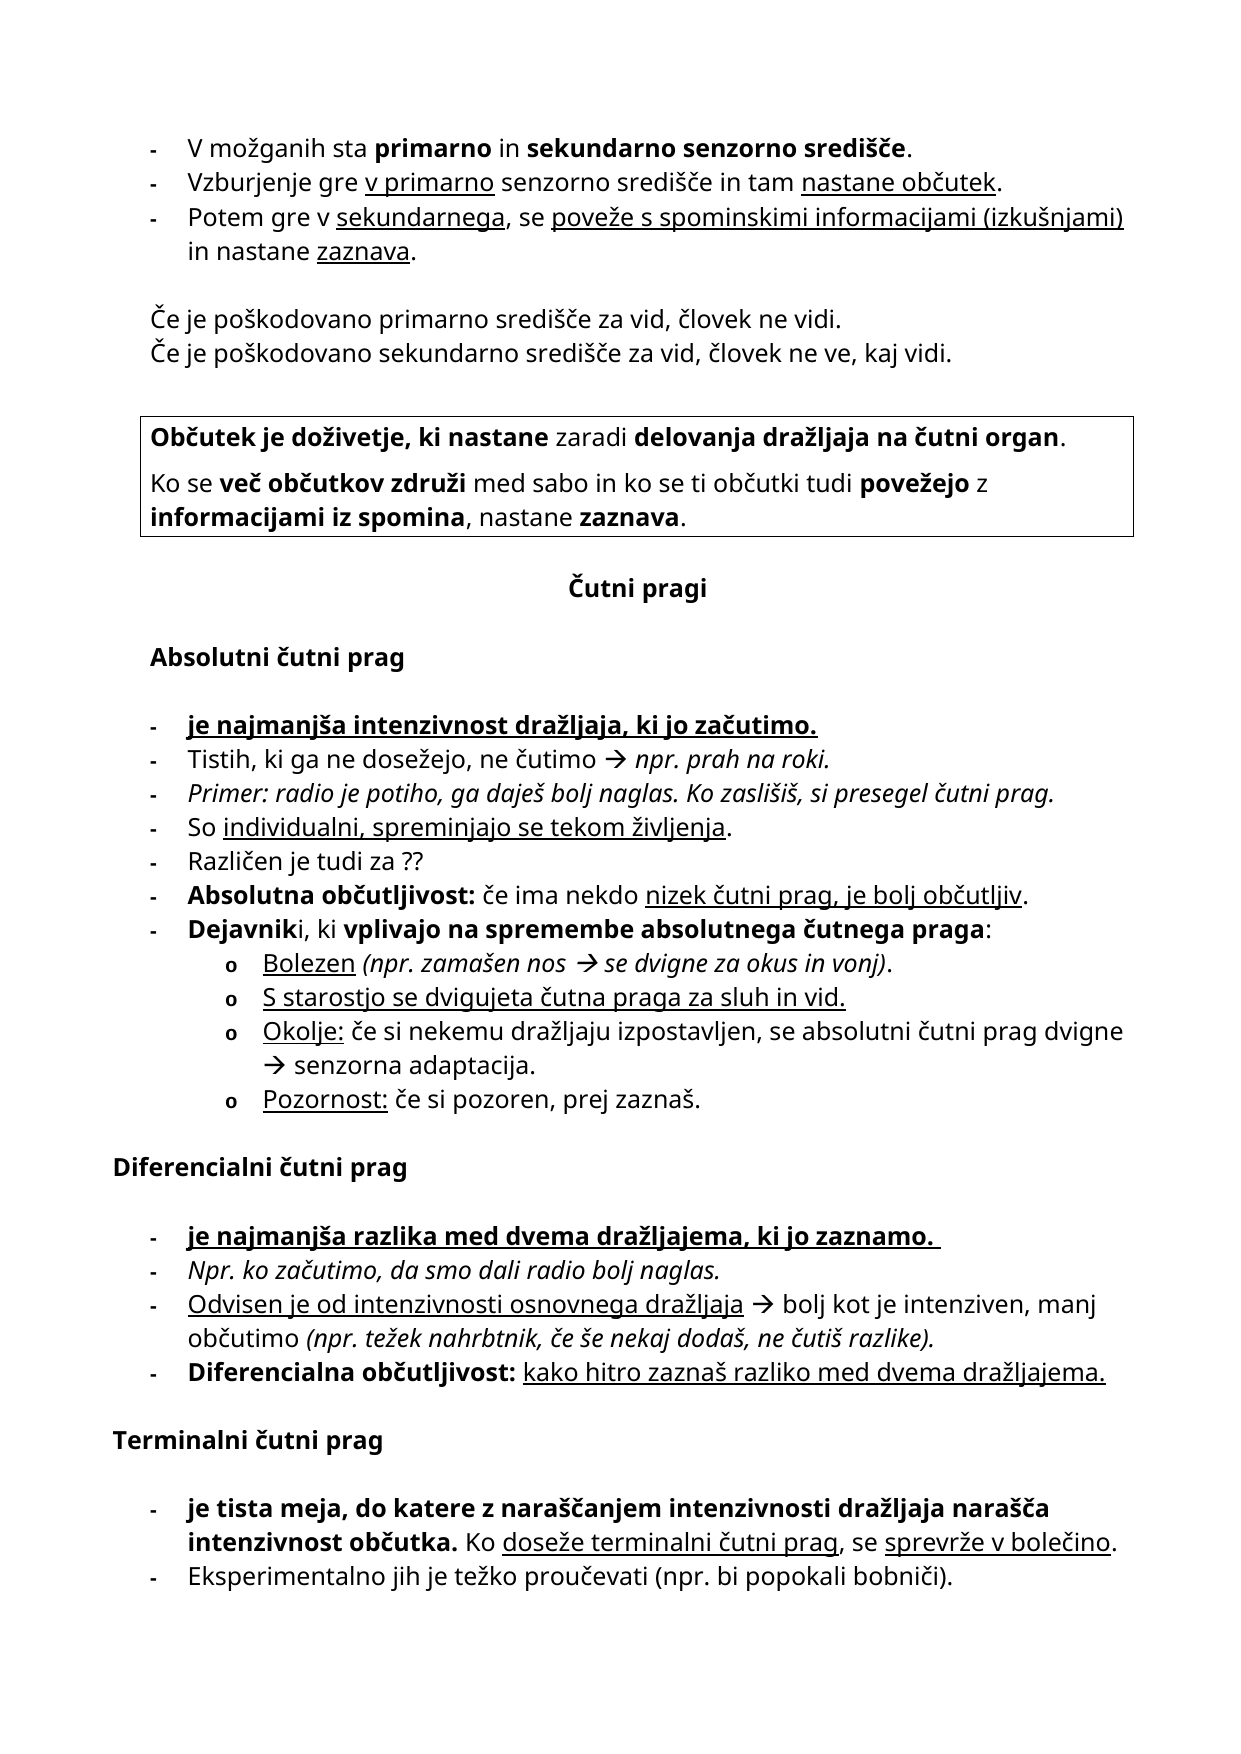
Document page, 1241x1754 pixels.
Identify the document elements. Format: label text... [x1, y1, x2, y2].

list Primer: radio je potiho, ga daješ bolj naglas. Ko zaslišiš, si presegel čutni prag. [150, 775, 1125, 809]
text Absolutni čutni prag [150, 639, 1125, 673]
list Bolezen (npr. zamašen nos  se dvigne za okus in vonj). [225, 946, 1125, 980]
list je tista meja, do katere z naraščanjem intenzivnosti dražljaja narašča intenzivnost občutka. Ko doseže terminalni čutni prag, se sprevrže v bolečino. [150, 1491, 1125, 1559]
list Diferencialna občutljivost: kako hitro zaznaš razliko med dvema dražljajema. [150, 1354, 1125, 1388]
text Terminalni čutni prag [112, 1423, 1125, 1457]
list je najmanjša razlika med dvema dražljajema, ki jo zaznamo. [150, 1218, 1125, 1252]
list Eksperimentalno jih je težko proučevati (npr. bi popokali bobniči). [150, 1559, 1125, 1593]
list Tistih, ki ga ne dosežejo, ne čutimo  npr. prah na roki. [150, 741, 1125, 775]
list Okolje: če si nekemu dražljaju izpostavljen, se absolutni čutni prag dvigne  senzorna adaptacija. [225, 1014, 1125, 1082]
text Če je poškodovano sekundarno središče za vid, človek ne ve, kaj vidi. [150, 335, 1125, 369]
list Vzburjenje gre v primarno senzorno središče in tam nastane občutek. [150, 165, 1125, 199]
list Dejavniki, ki vplivajo na spremembe absolutnega čutnega praga: [150, 912, 1125, 946]
list Pozornost: če si pozoren, prej zaznaš. [225, 1082, 1125, 1116]
text Če je poškodovano primarno središče za vid, človek ne vidi. [150, 301, 1125, 335]
list Absolutna občutljivost: če ima nekdo nizek čutni prag, je bolj občutljiv. [150, 878, 1125, 912]
text Ko se več občutkov združi med sabo in ko se ti občutki tudi povežejo z informacijami iz spomina, nastane zaznava. [141, 463, 1133, 536]
list S starostjo se dvigujeta čutna praga za sluh in vid. [225, 980, 1125, 1014]
text Diferencialni čutni prag [112, 1150, 1125, 1184]
list Različen je tudi za ?? [150, 843, 1125, 878]
list So individualni, spreminjajo se tekom življenja. [150, 809, 1125, 843]
list Potem gre v sekundarnega, se poveže s spominskimi informacijami (izkušnjami) in nastane zaznava. [150, 199, 1125, 267]
text Občutek je doživetje, ki nastane zaradi delovanja dražljaja na čutni organ. [141, 417, 1133, 453]
text Čutni pragi [150, 571, 1125, 605]
list V možganih sta primarno in sekundarno senzorno središče. [150, 131, 1125, 165]
list je najmanjša intenzivnost dražljaja, ki jo začutimo. [150, 707, 1125, 741]
list Odvisen je od intenzivnosti osnovnega dražljaja  bolj kot je intenziven, manj občutimo (npr. težek nahrbtnik, če še nekaj dodaš, ne čutiš razlike). [150, 1286, 1125, 1354]
list Npr. ko začutimo, da smo dali radio bolj naglas. [150, 1252, 1125, 1286]
